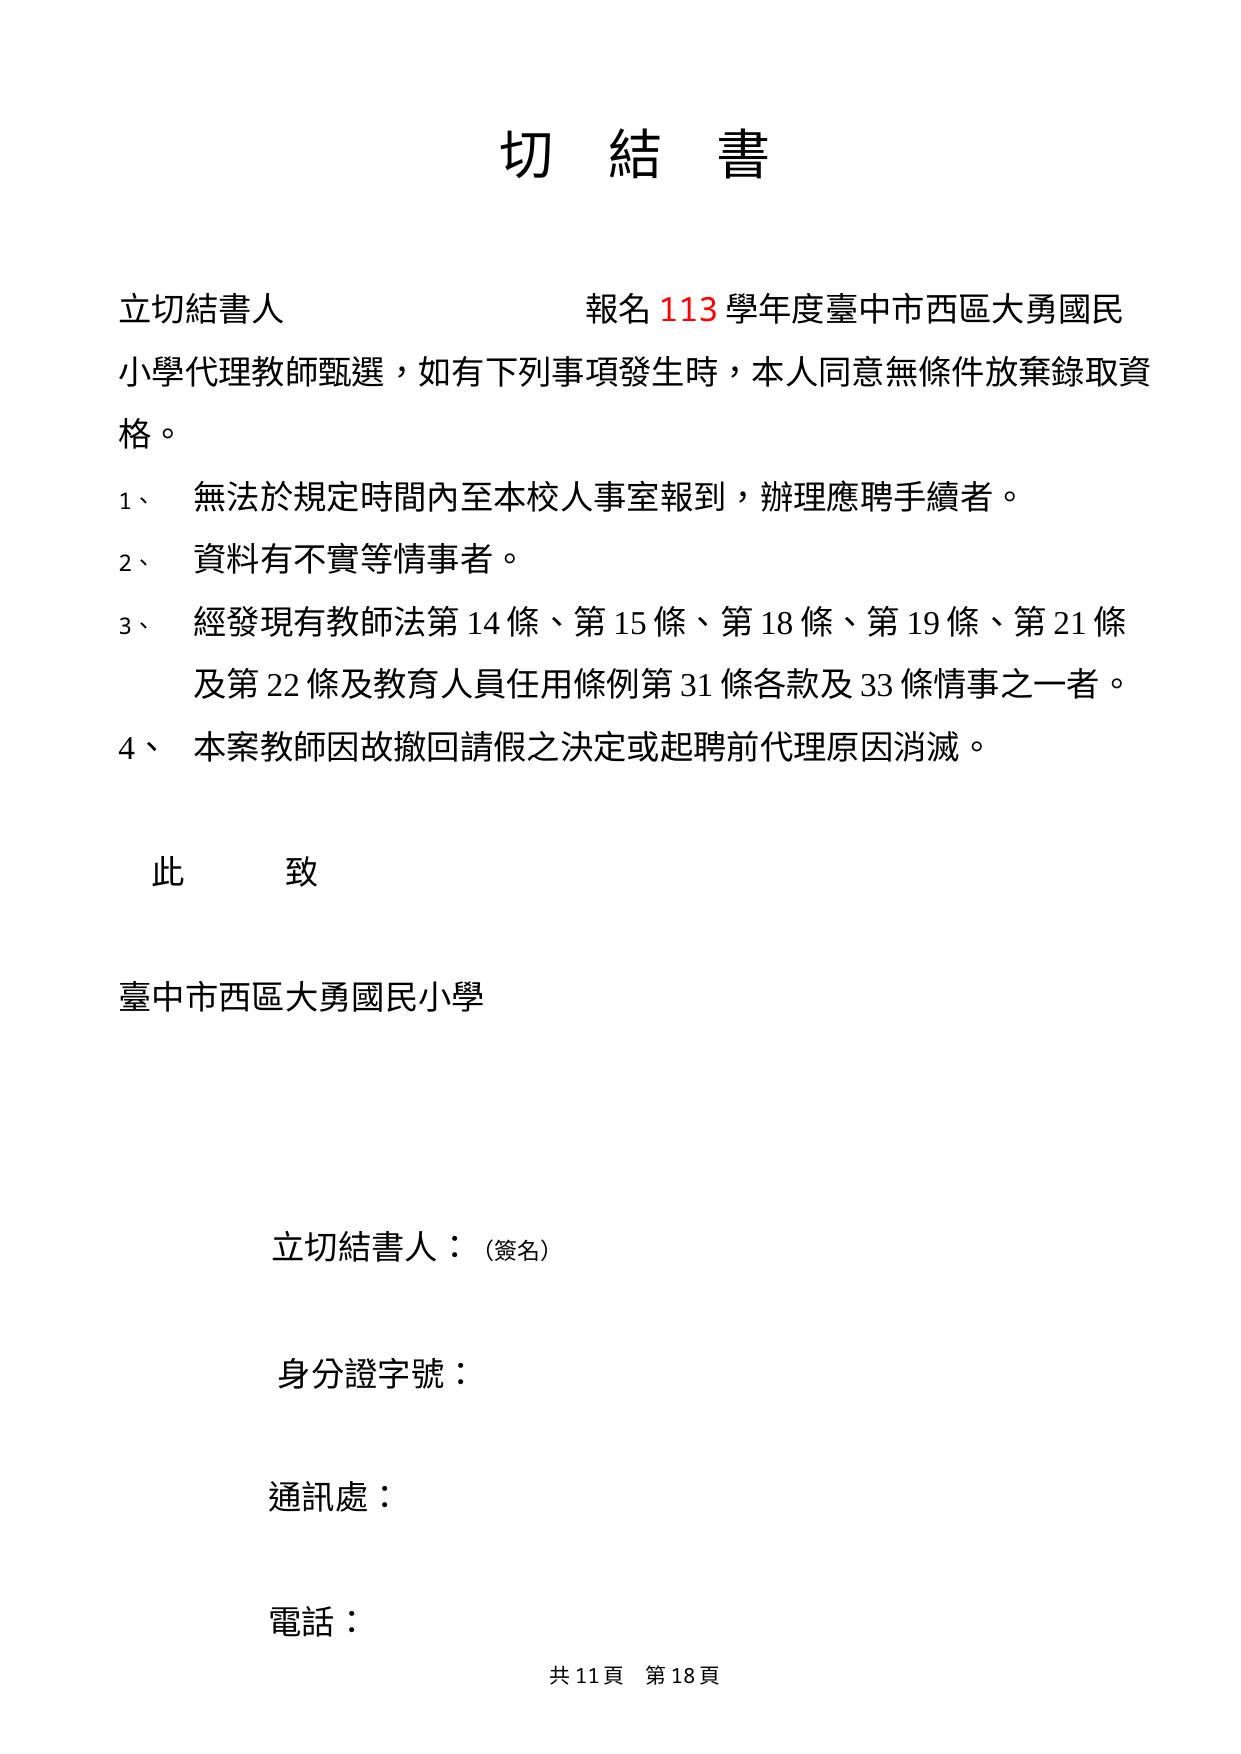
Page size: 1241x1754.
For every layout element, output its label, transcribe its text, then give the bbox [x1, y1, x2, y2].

list 資料有不實等情事者。 [118, 516, 1152, 578]
text 立切結書人：（簽名） [118, 1203, 1152, 1266]
text 電話： [118, 1578, 1152, 1641]
list 無法於規定時間內至本校人事室報到，辦理應聘手續者。 [118, 453, 1152, 516]
list 經發現有教師法第14條、第15條、第18條、第19條、第21條及第22條及教育人員任用條例第31條各款及33條情事之一者。 [118, 578, 1152, 703]
text 臺中市西區大勇國民小學 [118, 953, 1152, 1016]
text 此 致 [118, 828, 1152, 891]
text 切 結 書 [118, 78, 1152, 203]
text 身分證字號： [118, 1328, 1152, 1391]
text 通訊處： [118, 1453, 1152, 1516]
list 本案教師因故撤回請假之決定或起聘前代理原因消滅。 [118, 703, 1152, 766]
text 立切結書人 報名113學年度臺中市西區大勇國民小學代理教師甄選，如有下列事項發生時，本人同意無條件放棄錄取資格。 [118, 266, 1152, 453]
